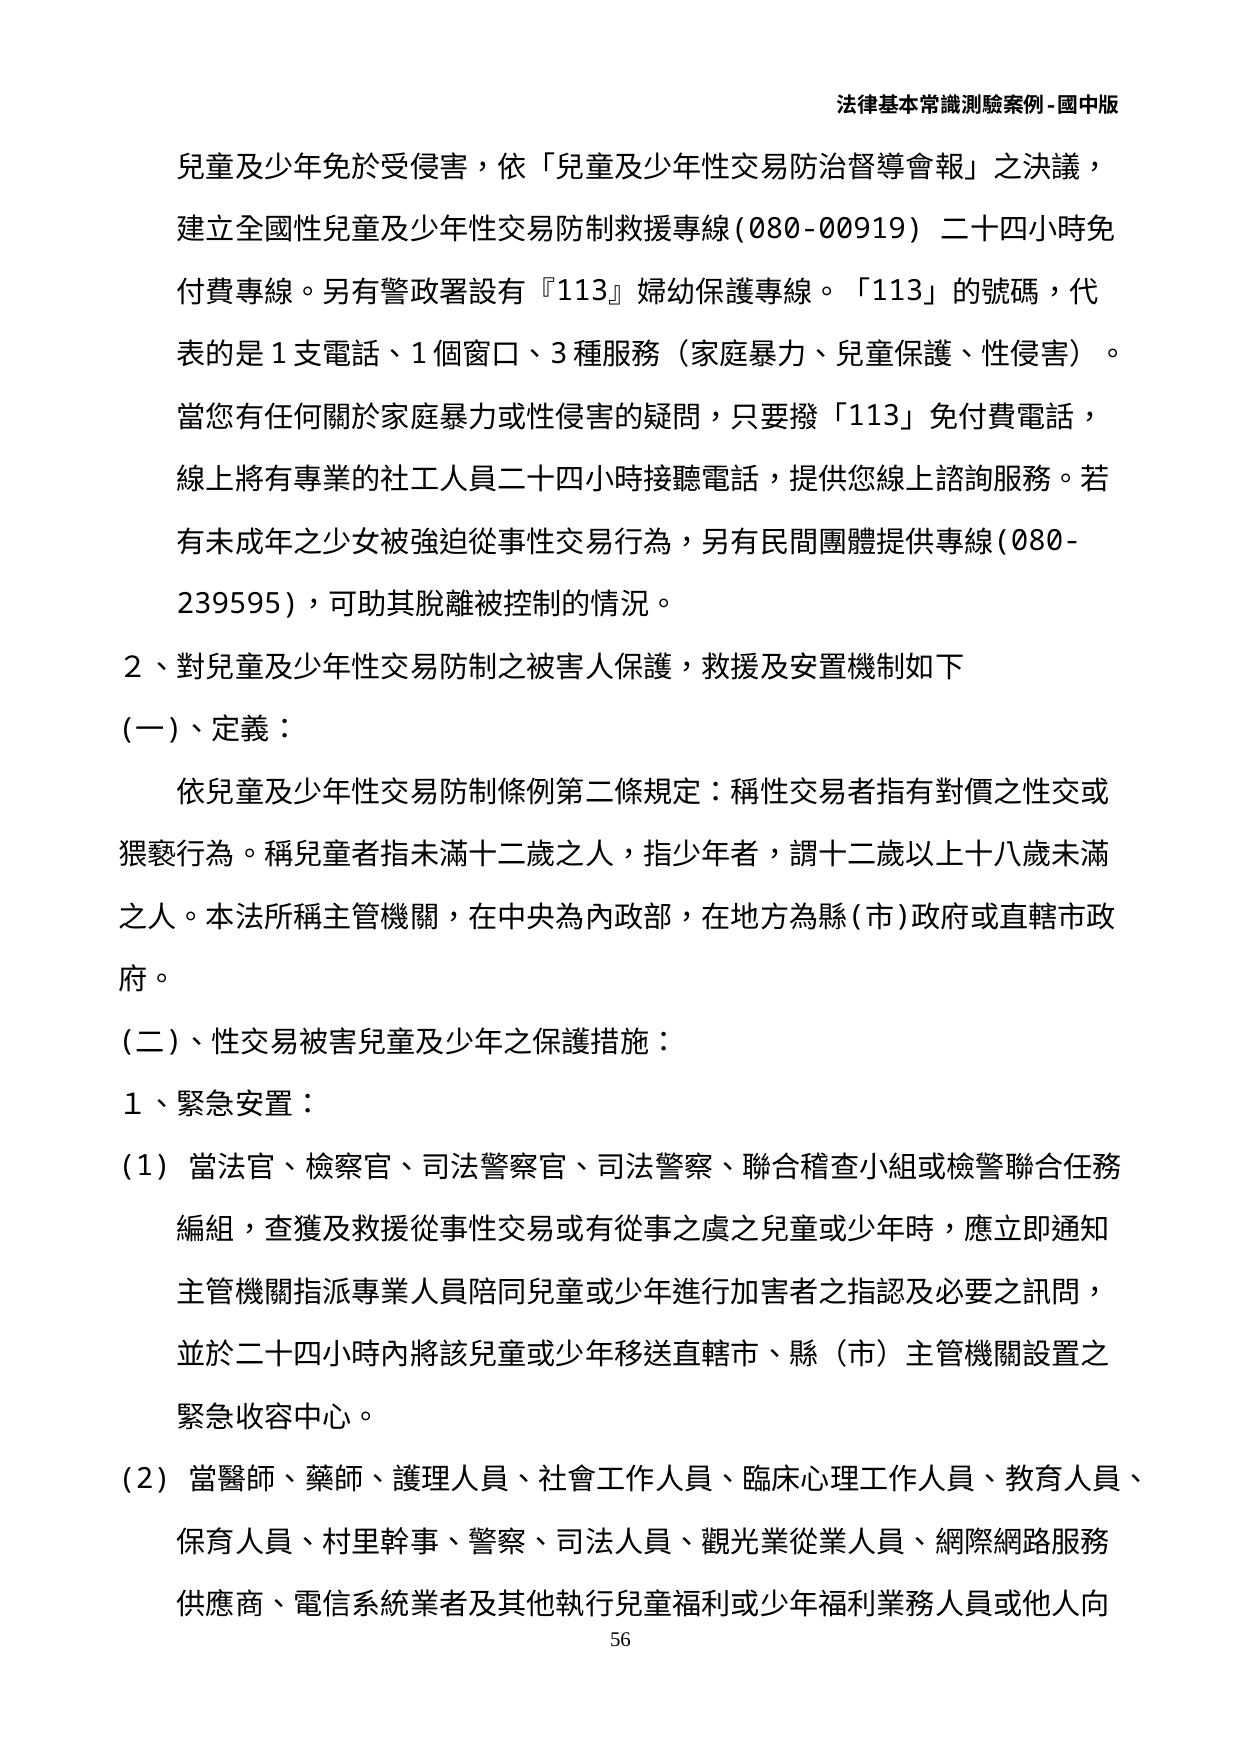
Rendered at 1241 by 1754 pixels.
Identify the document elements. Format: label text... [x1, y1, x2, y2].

text (二)、性交易被害兒童及少年之保護措施： [118, 998, 1122, 1060]
text １、我國為防制、消弭以兒童少年為性交易對象事件，特制定兒童及少年性交易防制條例，規定主管機關即縣市政府應設成立兒童及少年性交易防制之督導會報，定期公布並檢討教育宣導、救援、加害者處罰、安置保護之成果。另法務部與內政部亦於本條例施行後成立檢警之專責任務編組，負責全國性有關本條例犯罪之偵查工作。此外內政部警政署刑事警察局為保護兒童及少年免於受侵害，依「兒童及少年性交易防治督導會報」之決議，建立全國性兒童及少年性交易防制救援專線(080-00919) 二十四小時免付費專線。另有警政署設有『113』婦幼保護專線。「113」的號碼，代表的是1支電話、1個窗口、3種服務（家庭暴力、兒童保護、性侵害）。當您有任何關於家庭暴力或性侵害的疑問，只要撥「113」免付費電話，線上將有專業的社工人員二十四小時接聽電話，提供您線上諮詢服務。若有未成年之少女被強迫從事性交易行為，另有民間團體提供專線(080-239595)，可助其脫離被控制的情況。 [118, 123, 1122, 623]
text (2) 當醫師、藥師、護理人員、社會工作人員、臨床心理工作人員、教育人員、保育人員、村里幹事、警察、司法人員、觀光業從業人員、網際網路服務供應商、電信系統業者及其他執行兒童福利或少年福利業務人員或他人向主管機關報告，或主管機關發現兒童或少年從事性交易或有從事之虞者，主管機關應將該兒童或少年暫時安置於其所設之緊急收容中心。 [118, 1435, 1122, 1623]
text (1) 當法官、檢察官、司法警察官、司法警察、聯合稽查小組或檢警聯合任務編組，查獲及救援從事性交易或有從事之虞之兒童或少年時，應立即通知主管機關指派專業人員陪同兒童或少年進行加害者之指認及必要之訊問，並於二十四小時內將該兒童或少年移送直轄市、縣（市）主管機關設置之緊急收容中心。 [118, 1123, 1122, 1435]
text 依兒童及少年性交易防制條例第二條規定：稱性交易者指有對價之性交或猥褻行為。稱兒童者指未滿十二歲之人，指少年者，謂十二歲以上十八歲未滿之人。本法所稱主管機關，在中央為內政部，在地方為縣(市)政府或直轄市政府。 [118, 748, 1122, 998]
text (一)、定義： [118, 685, 1122, 748]
text １、緊急安置： [118, 1060, 1122, 1123]
text ２、對兒童及少年性交易防制之被害人保護，救援及安置機制如下 [118, 623, 1122, 685]
